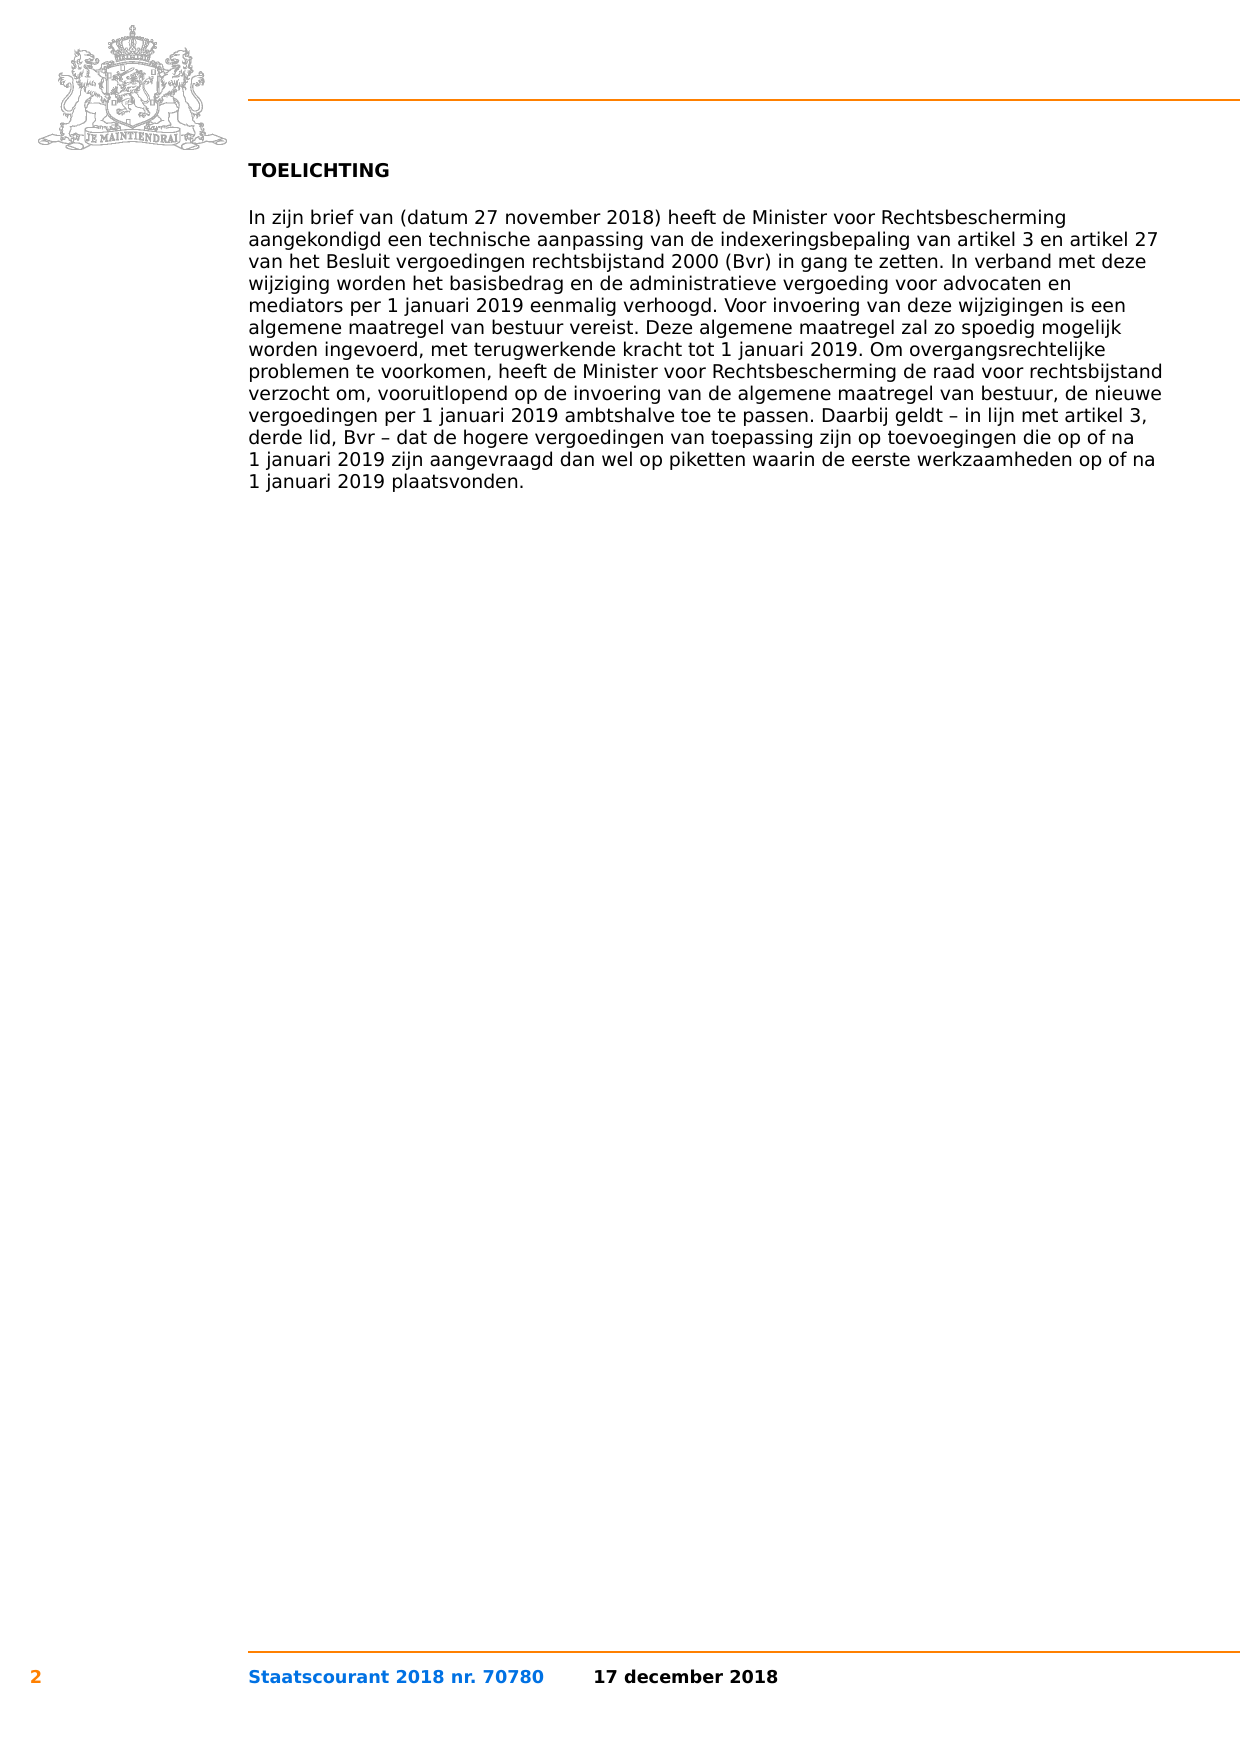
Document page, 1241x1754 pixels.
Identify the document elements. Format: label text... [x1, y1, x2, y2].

subtitle TOELICHTING [248, 160, 1163, 182]
text In zijn brief van (datum 27 november 2018) heeft de Minister voor Rechtsbescherming aangekondigd een technische aanpassing van de indexeringsbepaling van artikel 3 en artikel 27 van het Besluit vergoedingen rechtsbijstand 2000 (Bvr) in gang te zetten. In verband met deze wijziging worden het basisbedrag en de administratieve vergoeding voor advocaten en mediators per 1 januari 2019 eenmalig verhoogd. Voor invoering van deze wijzigingen is een algemene maatregel van bestuur vereist. Deze algemene maatregel zal zo spoedig mogelijk worden ingevoerd, met terugwerkende kracht tot 1 januari 2019. Om overgangsrechtelijke problemen te voorkomen, heeft de Minister voor Rechtsbescherming de raad voor rechtsbijstand verzocht om, vooruitlopend op de invoering van de algemene maatregel van bestuur, de nieuwe vergoedingen per 1 januari 2019 ambtshalve toe te passen. Daarbij geldt – in lijn met artikel 3, derde lid, Bvr – dat de hogere vergoedingen van toepassing zijn op toevoegingen die op of na 1 januari 2019 zijn aangevraagd dan wel op piketten waarin de eerste werkzaamheden op of na 1 januari 2019 plaatsvonden. [248, 207, 1163, 493]
picture [38, 25, 227, 150]
